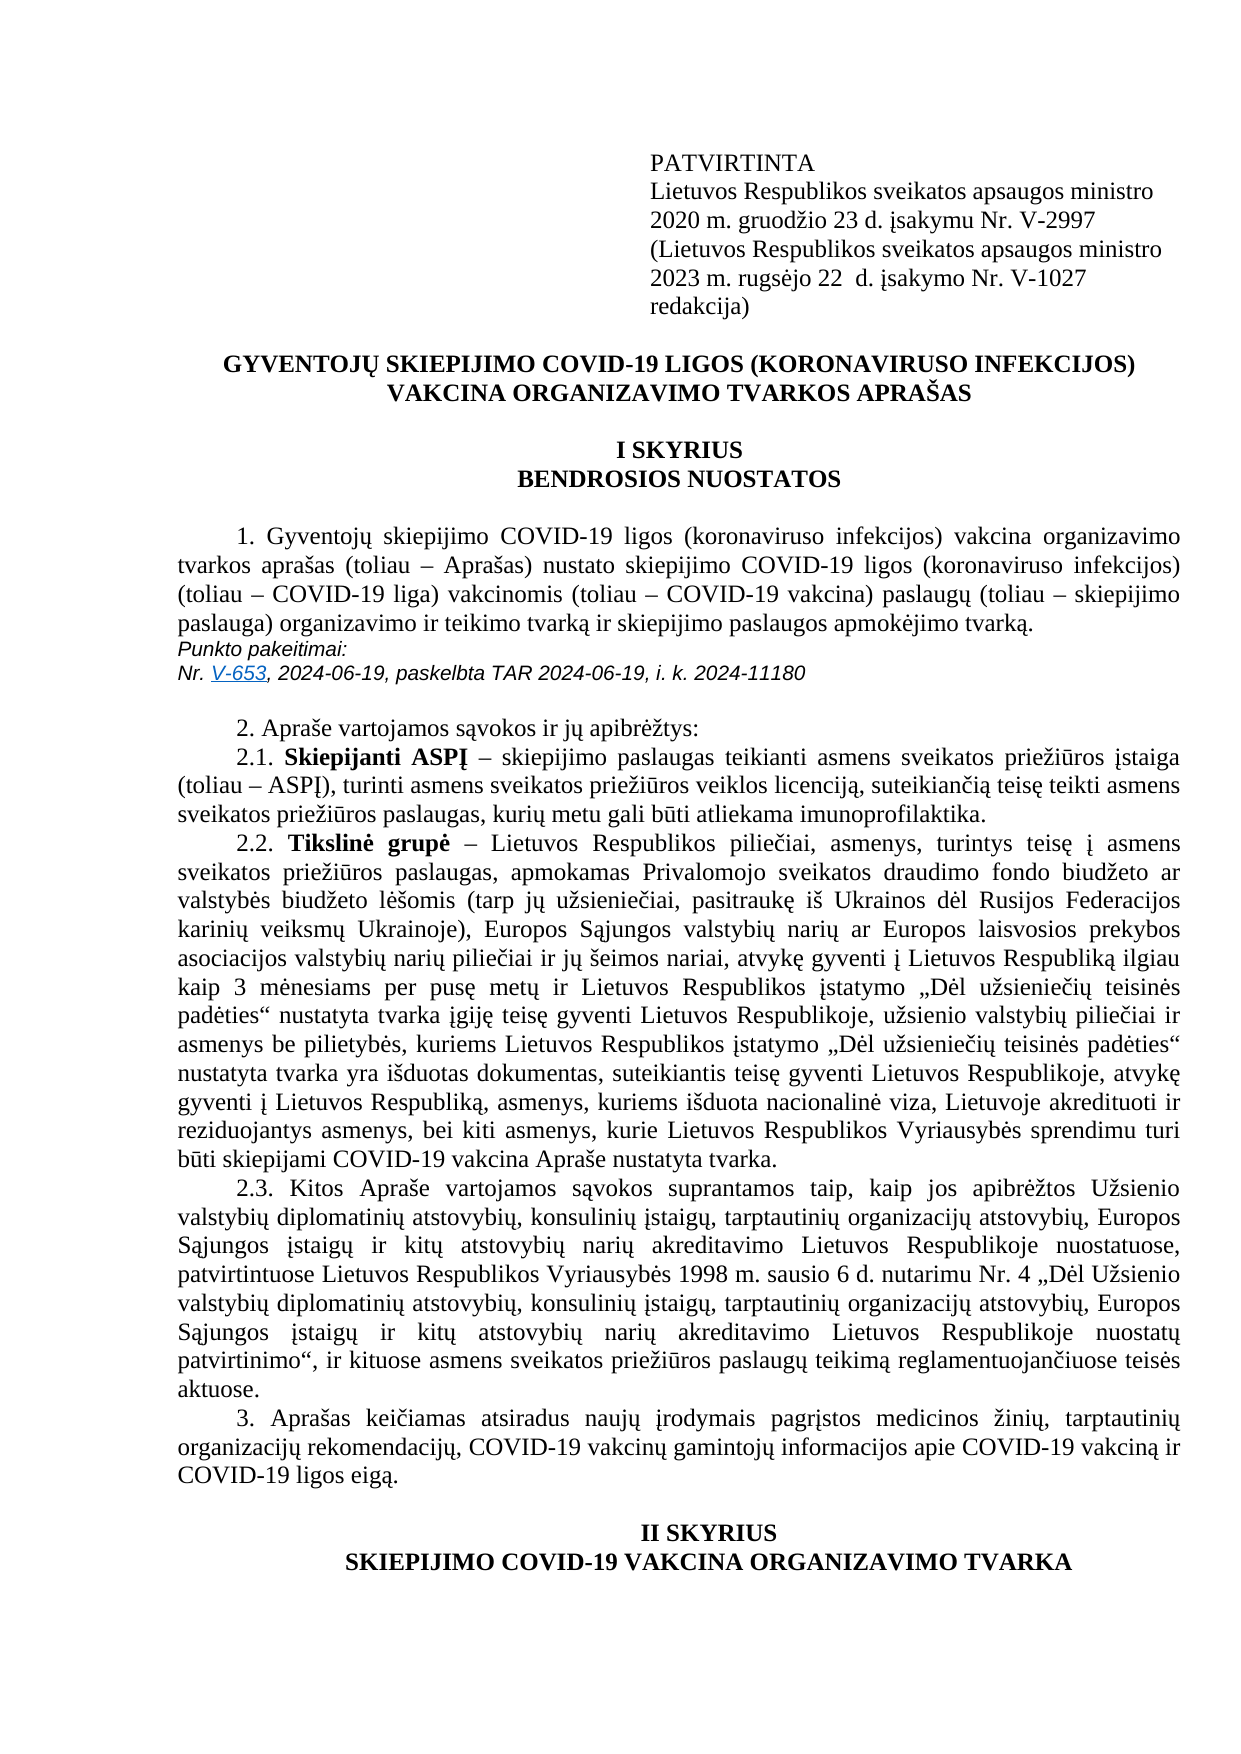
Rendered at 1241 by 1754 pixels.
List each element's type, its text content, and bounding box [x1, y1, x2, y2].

text 2020 m. gruodžio 23 d. įsakymu Nr. V-2997 [650, 205, 1181, 234]
text BENDROSIOS NUOSTATOS [177, 464, 1181, 493]
text (Lietuvos Respublikos sveikatos apsaugos ministro [650, 234, 1181, 263]
text 3. Aprašas keičiamas atsiradus naujų įrodymais pagrįstos medicinos žinių, tarptautinių organizacijų rekomendacijų, COVID-19 vakcinų gamintojų informacijos apie COVID-19 vakciną ir COVID-19 ligos eigą. [177, 1403, 1181, 1489]
text SKIEPIJIMO COVID-19 VAKCINA ORGANIZAVIMO TVARKA [177, 1547, 1181, 1576]
text 2.3. Kitos Apraše vartojamos sąvokos suprantamos taip, kaip jos apibrėžtos Užsienio valstybių diplomatinių atstovybių, konsulinių įstaigų, tarptautinių organizacijų atstovybių, Europos Sąjungos įstaigų ir kitų atstovybių narių akreditavimo Lietuvos Respublikoje nuostatuose, patvirtintuose Lietuvos Respublikos Vyriausybės 1998 m. sausio 6 d. nutarimu Nr. 4 „Dėl Užsienio valstybių diplomatinių atstovybių, konsulinių įstaigų, tarptautinių organizacijų atstovybių, Europos Sąjungos įstaigų ir kitų atstovybių narių akreditavimo Lietuvos Respublikoje nuostatų patvirtinimo“, ir kituose asmens sveikatos priežiūros paslaugų teikimą reglamentuojančiuose teisės aktuose. [177, 1173, 1181, 1403]
text Nr. V-653, 2024-06-19, paskelbta TAR 2024-06-19, i. k. 2024-11180 [177, 660, 1181, 684]
text GYVENTOJŲ SKIEPIJIMO COVID-19 LIGOS (KORONAVIRUSO INFEKCIJOS) VAKCINA ORGANIZAVIMO TVARKOS APRAŠAS [177, 349, 1181, 406]
text 2023 m. rugsėjo 22 d. įsakymo Nr. V-1027 [650, 263, 1181, 291]
text II SKYRIUS [177, 1518, 1181, 1547]
text 2.1. Skiepijanti ASPĮ – skiepijimo paslaugas teikianti asmens sveikatos priežiūros įstaiga (toliau – ASPĮ), turinti asmens sveikatos priežiūros veiklos licenciją, suteikiančią teisę teikti asmens sveikatos priežiūros paslaugas, kurių metu gali būti atliekama imunoprofilaktika. [177, 742, 1181, 828]
text 1. Gyventojų skiepijimo COVID-19 ligos (koronaviruso infekcijos) vakcina organizavimo tvarkos aprašas (toliau – Aprašas) nustato skiepijimo COVID-19 ligos (koronaviruso infekcijos) (toliau – COVID-19 liga) vakcinomis (toliau – COVID-19 vakcina) paslaugų (toliau – skiepijimo paslauga) organizavimo ir teikimo tvarką ir skiepijimo paslaugos apmokėjimo tvarką. [177, 521, 1181, 636]
text Lietuvos Respublikos sveikatos apsaugos ministro [650, 176, 1181, 205]
text 2. Apraše vartojamos sąvokos ir jų apibrėžtys: [177, 713, 1181, 742]
text redakcija) [650, 291, 1181, 320]
text Punkto pakeitimai: [177, 636, 1181, 660]
text 2.2. Tikslinė grupė – Lietuvos Respublikos piliečiai, asmenys, turintys teisę į asmens sveikatos priežiūros paslaugas, apmokamas Privalomojo sveikatos draudimo fondo biudžeto ar valstybės biudžeto lėšomis (tarp jų užsieniečiai, pasitraukę iš Ukrainos dėl Rusijos Federacijos karinių veiksmų Ukrainoje), Europos Sąjungos valstybių narių ar Europos laisvosios prekybos asociacijos valstybių narių piliečiai ir jų šeimos nariai, atvykę gyventi į Lietuvos Respubliką ilgiau kaip 3 mėnesiams per pusę metų ir Lietuvos Respublikos įstatymo „Dėl užsieniečių teisinės padėties“ nustatyta tvarka įgiję teisę gyventi Lietuvos Respublikoje, užsienio valstybių piliečiai ir asmenys be pilietybės, kuriems Lietuvos Respublikos įstatymo „Dėl užsieniečių teisinės padėties“ nustatyta tvarka yra išduotas dokumentas, suteikiantis teisę gyventi Lietuvos Respublikoje, atvykę gyventi į Lietuvos Respubliką, asmenys, kuriems išduota nacionalinė viza, Lietuvoje akredituoti ir reziduojantys asmenys, bei kiti asmenys, kurie Lietuvos Respublikos Vyriausybės sprendimu turi būti skiepijami COVID-19 vakcina Apraše nustatyta tvarka. [177, 828, 1181, 1173]
text I SKYRIUS [177, 435, 1181, 464]
text PATVIRTINTA [650, 148, 1181, 176]
